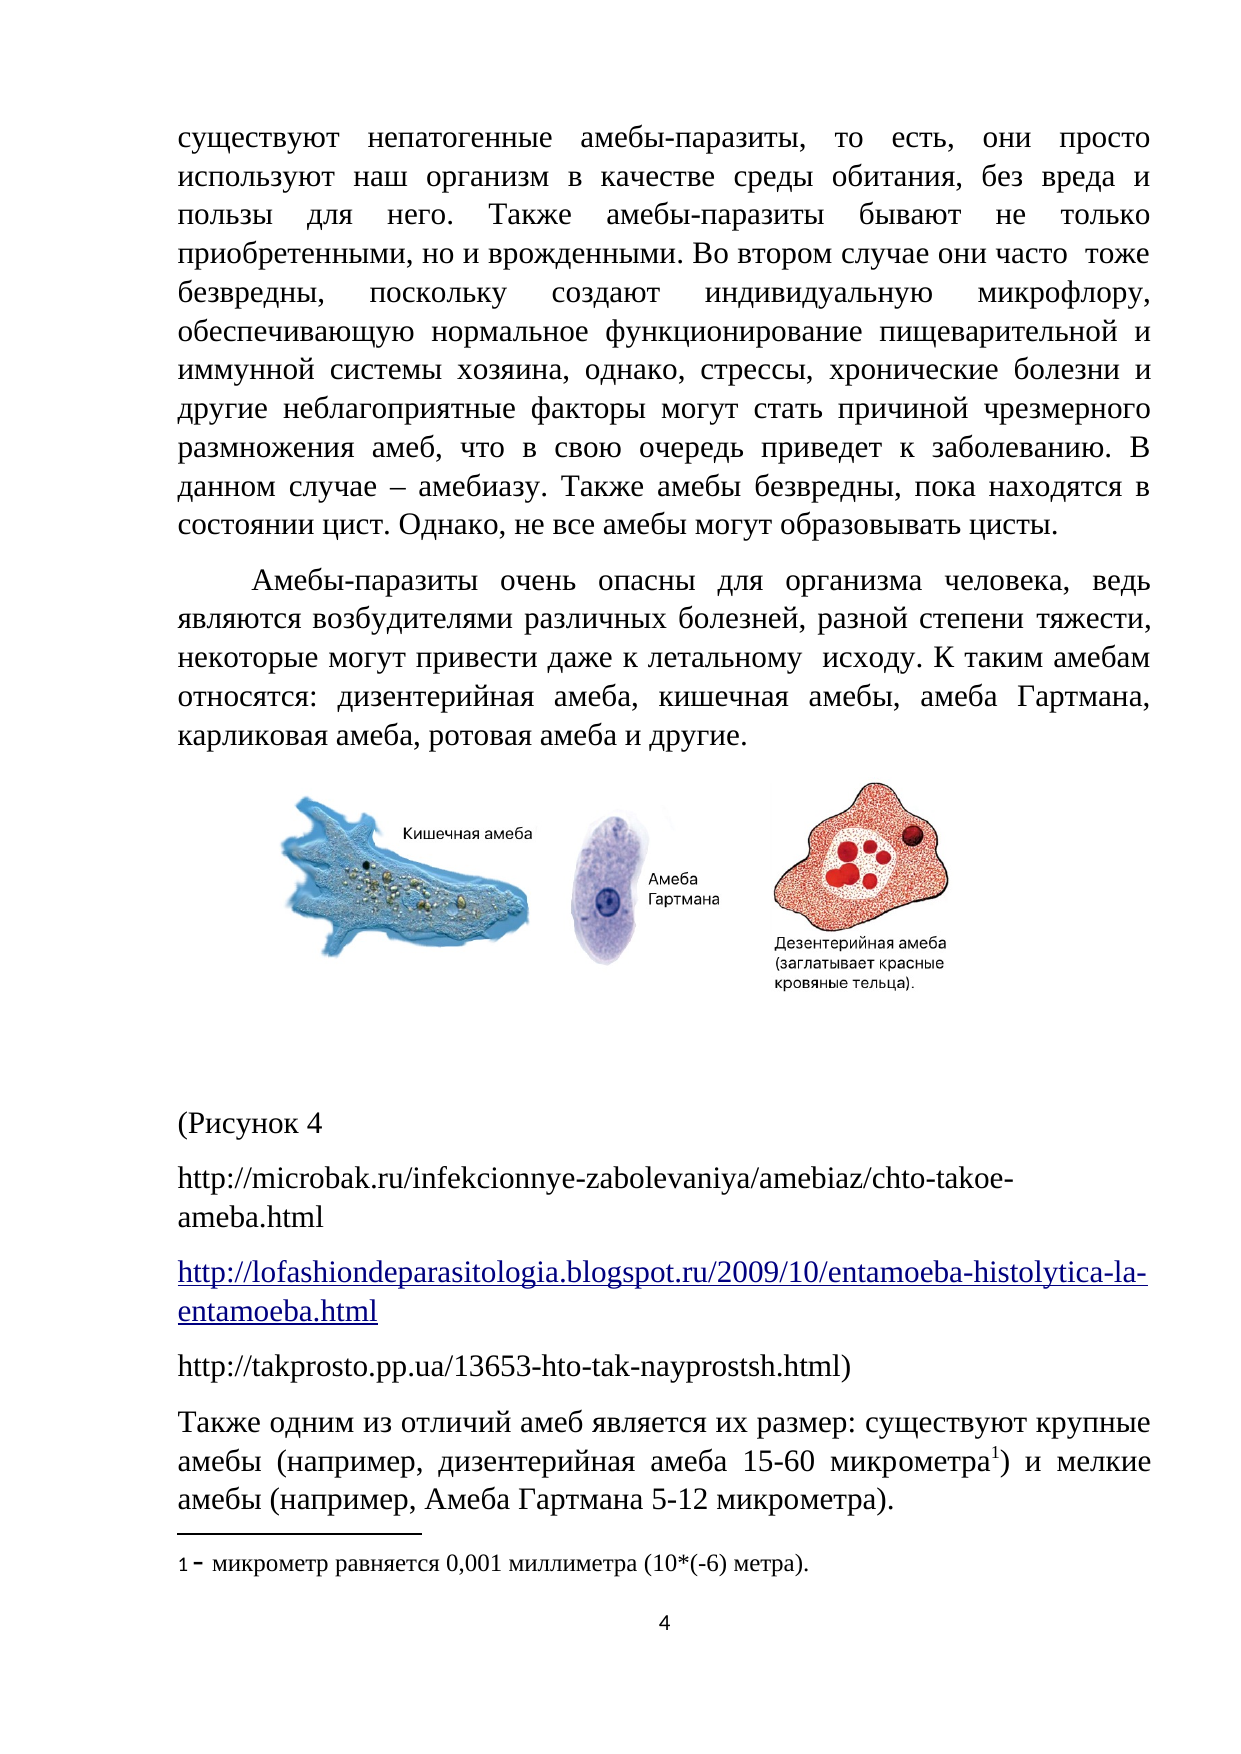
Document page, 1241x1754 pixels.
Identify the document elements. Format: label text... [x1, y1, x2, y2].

text - микрометр равняется 0,001 миллиметра (10*(-6) метра). [177, 1540, 1152, 1578]
text Также одним из отличий амеб является их размер: существуют крупные амебы (например, дизентерийная амеба 15-60 микрометра) и мелкие амебы (например, Амеба Гартмана 5-12 микрометра). [177, 1403, 1152, 1517]
picture [268, 777, 954, 1012]
text Амебы-паразиты очень опасны для организма человека, ведь являются возбудителями различных болезней, разной степени тяжести, некоторые могут привести даже к летальному исходу. К таким амебам относятся: дизентерийная амеба, кишечная амебы, амеба Гартмана, карликовая амеба, ротовая амеба и другие. [177, 561, 1152, 752]
text существуют непатогенные амебы-паразиты, то есть, они просто используют наш организм в качестве среды обитания, без вреда и пользы для него. Также амебы-паразиты бывают не только приобретенными, но и врожденными. Во втором случае они часто тоже безвредны, поскольку создают индивидуальную микрофлору, обеспечивающую нормальное функционирование пищеварительной и иммунной системы хозяина, однако, стрессы, хронические болезни и другие неблагоприятные факторы могут стать причиной чрезмерного размножения амеб, что в свою очередь приведет к заболеванию. В данном случае – амебиазу. Также амебы безвредны, пока находятся в состоянии цист. Однако, не все амебы могут образовывать цисты. [177, 118, 1152, 542]
text http://takprosto.pp.ua/13653-hto-tak-nayprostsh.html) [177, 1348, 1152, 1384]
text http://lofashiondeparasitologia.blogspot.ru/2009/10/entamoeba-histolytica-la-entamoeba.html [177, 1253, 1152, 1328]
text http://microbak.ru/infekcionnye-zabolevaniya/amebiaz/chto-takoe-ameba.html [177, 1159, 1152, 1234]
text (Рисунок 4 [177, 1104, 1152, 1140]
